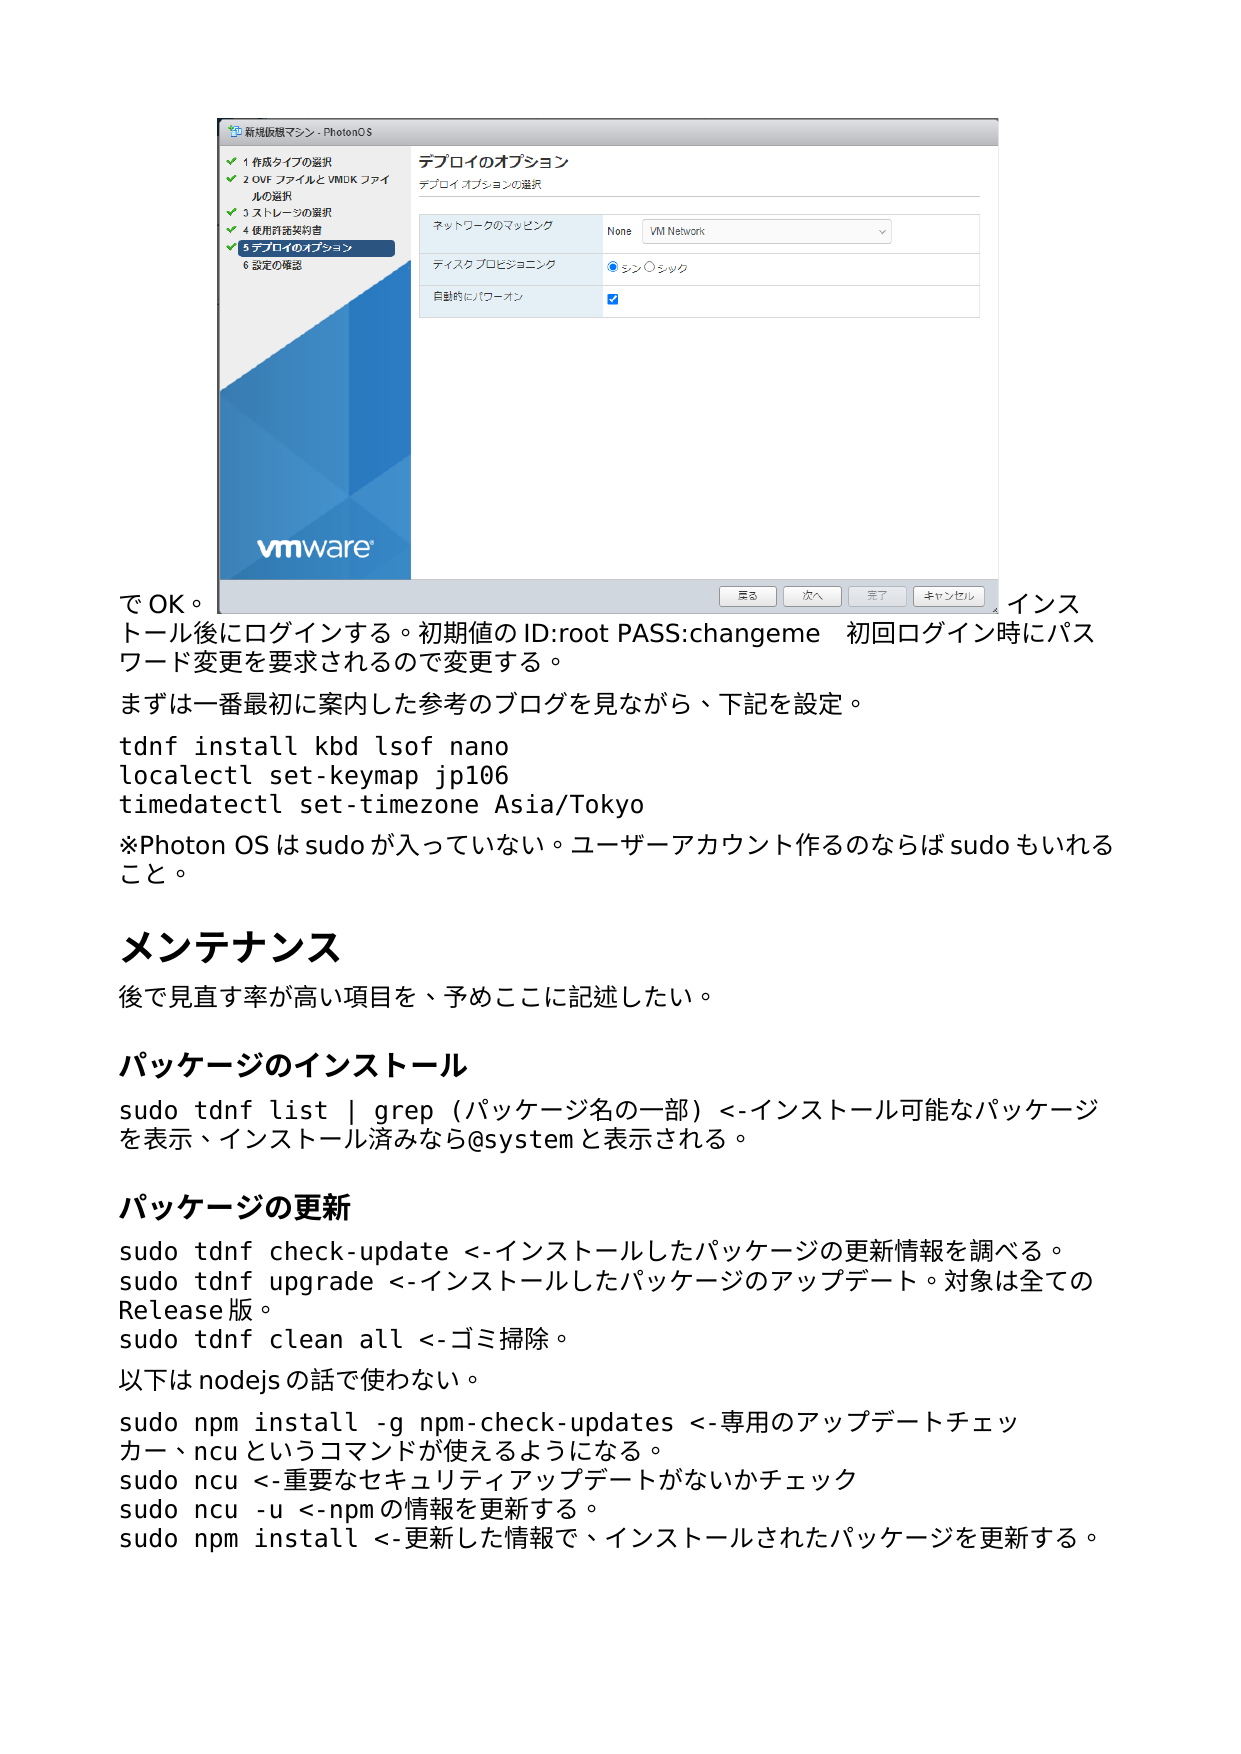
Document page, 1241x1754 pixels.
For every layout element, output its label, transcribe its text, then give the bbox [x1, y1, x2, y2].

text tdnf install kbd lsof nano localectl set-keymap jp106 timedatectl set-timezone Asia/Tokyo [118, 732, 1122, 819]
picture [217, 118, 999, 614]
subtitle パッケージのインストール [118, 1049, 1122, 1083]
text sudo npm install -g npm-check-updates <-専用のアップデートチェッカー、ncuというコマンドが使えるようになる。 sudo ncu <-重要なセキュリティアップデートがないかチェック sudo ncu -u <-npmの情報を更新する。 sudo npm install <-更新した情報で、インストールされたパッケージを更新する。 [118, 1408, 1122, 1553]
text 後で見直す率が高い項目を、予めここに記述したい。 [118, 983, 1122, 1012]
text sudo tdnf list | grep (パッケージ名の一部) <-インストール可能なパッケージを表示、インストール済みなら@systemと表示される。 [118, 1096, 1122, 1154]
text でOK。 インストール後にログインする。初期値のID:root PASS:changeme 初回ログイン時にパスワード変更を要求されるので変更する。 [118, 118, 1122, 677]
text まずは一番最初に案内した参考のブログを見ながら、下記を設定。 [118, 690, 1122, 719]
subtitle パッケージの更新 [118, 1191, 1122, 1225]
subtitle メンテナンス [118, 927, 1122, 970]
text 以下はnodejsの話で使わない。 [118, 1366, 1122, 1395]
text ※Photon OSはsudoが入っていない。ユーザーアカウント作るのならばsudoもいれること。 [118, 831, 1122, 889]
text sudo tdnf check-update <-インストールしたパッケージの更新情報を調べる。 sudo tdnf upgrade <-インストールしたパッケージのアップデート。対象は全てのRelease版。 sudo tdnf clean all <-ゴミ掃除。 [118, 1238, 1122, 1354]
